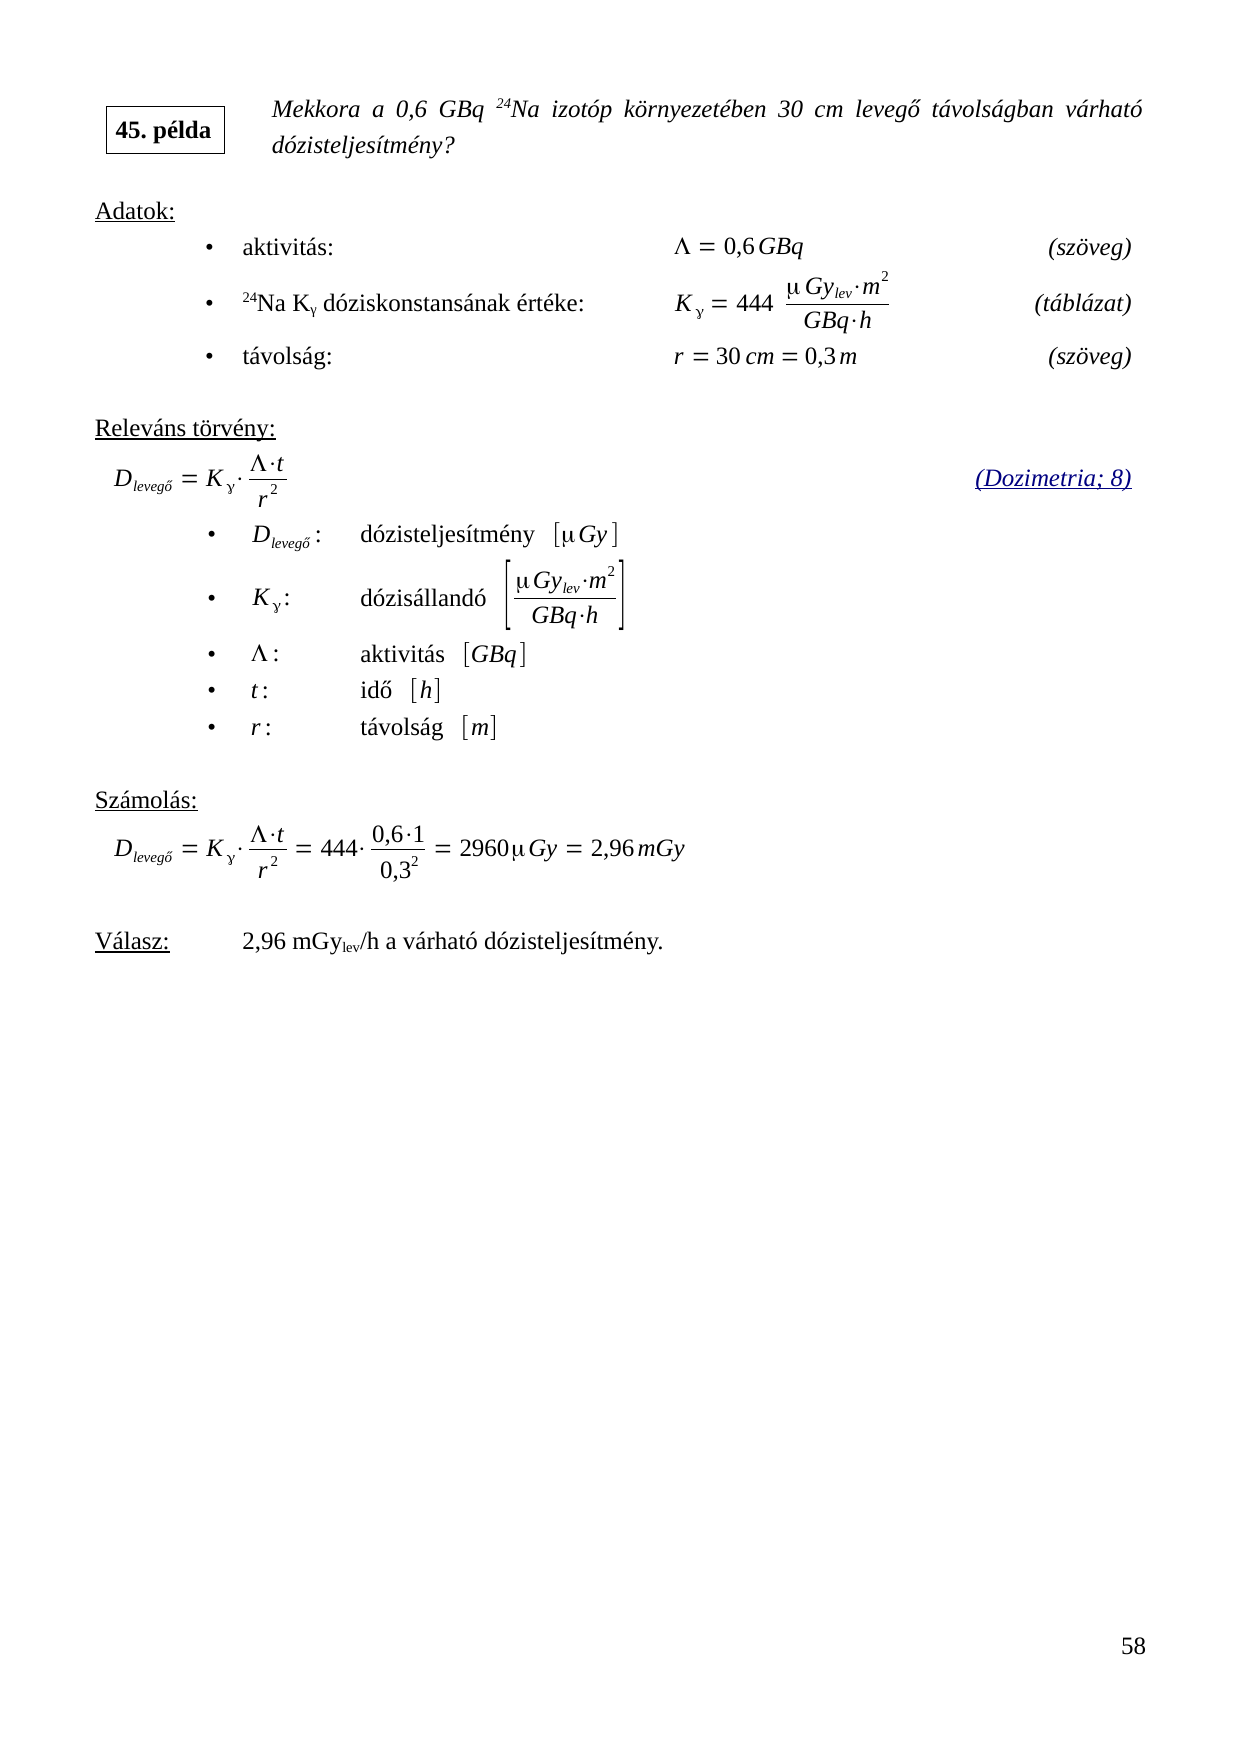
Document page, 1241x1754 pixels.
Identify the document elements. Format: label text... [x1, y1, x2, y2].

text Mekkora a 0,6 GBq 24Na izotóp környezetében 30 cm levegő távolságban várható dózisteljesítmény? [272, 94, 1146, 159]
text Adatok: [94, 196, 1146, 224]
list aktivitás [207, 639, 1146, 668]
text Releváns törvény: [94, 413, 1146, 442]
text (Dozimetria; 8) [94, 449, 1146, 512]
list aktivitás: (szöveg) [205, 232, 1146, 261]
text Számolás: [94, 785, 1146, 814]
subtitle 45. példa [115, 115, 216, 144]
list távolság [207, 712, 1146, 742]
list dózisteljesítmény [207, 519, 1146, 552]
list dózisállandó [207, 559, 1146, 632]
text Válasz: 2,96 mGylev/h a várható dózisteljesítmény. [94, 926, 1146, 955]
list idő [207, 676, 1146, 705]
list 24Na Kγ dóziskonstansának értéke: (táblázat) [205, 268, 1146, 334]
list távolság: (szöveg) [205, 341, 1146, 370]
text [107, 107, 224, 153]
